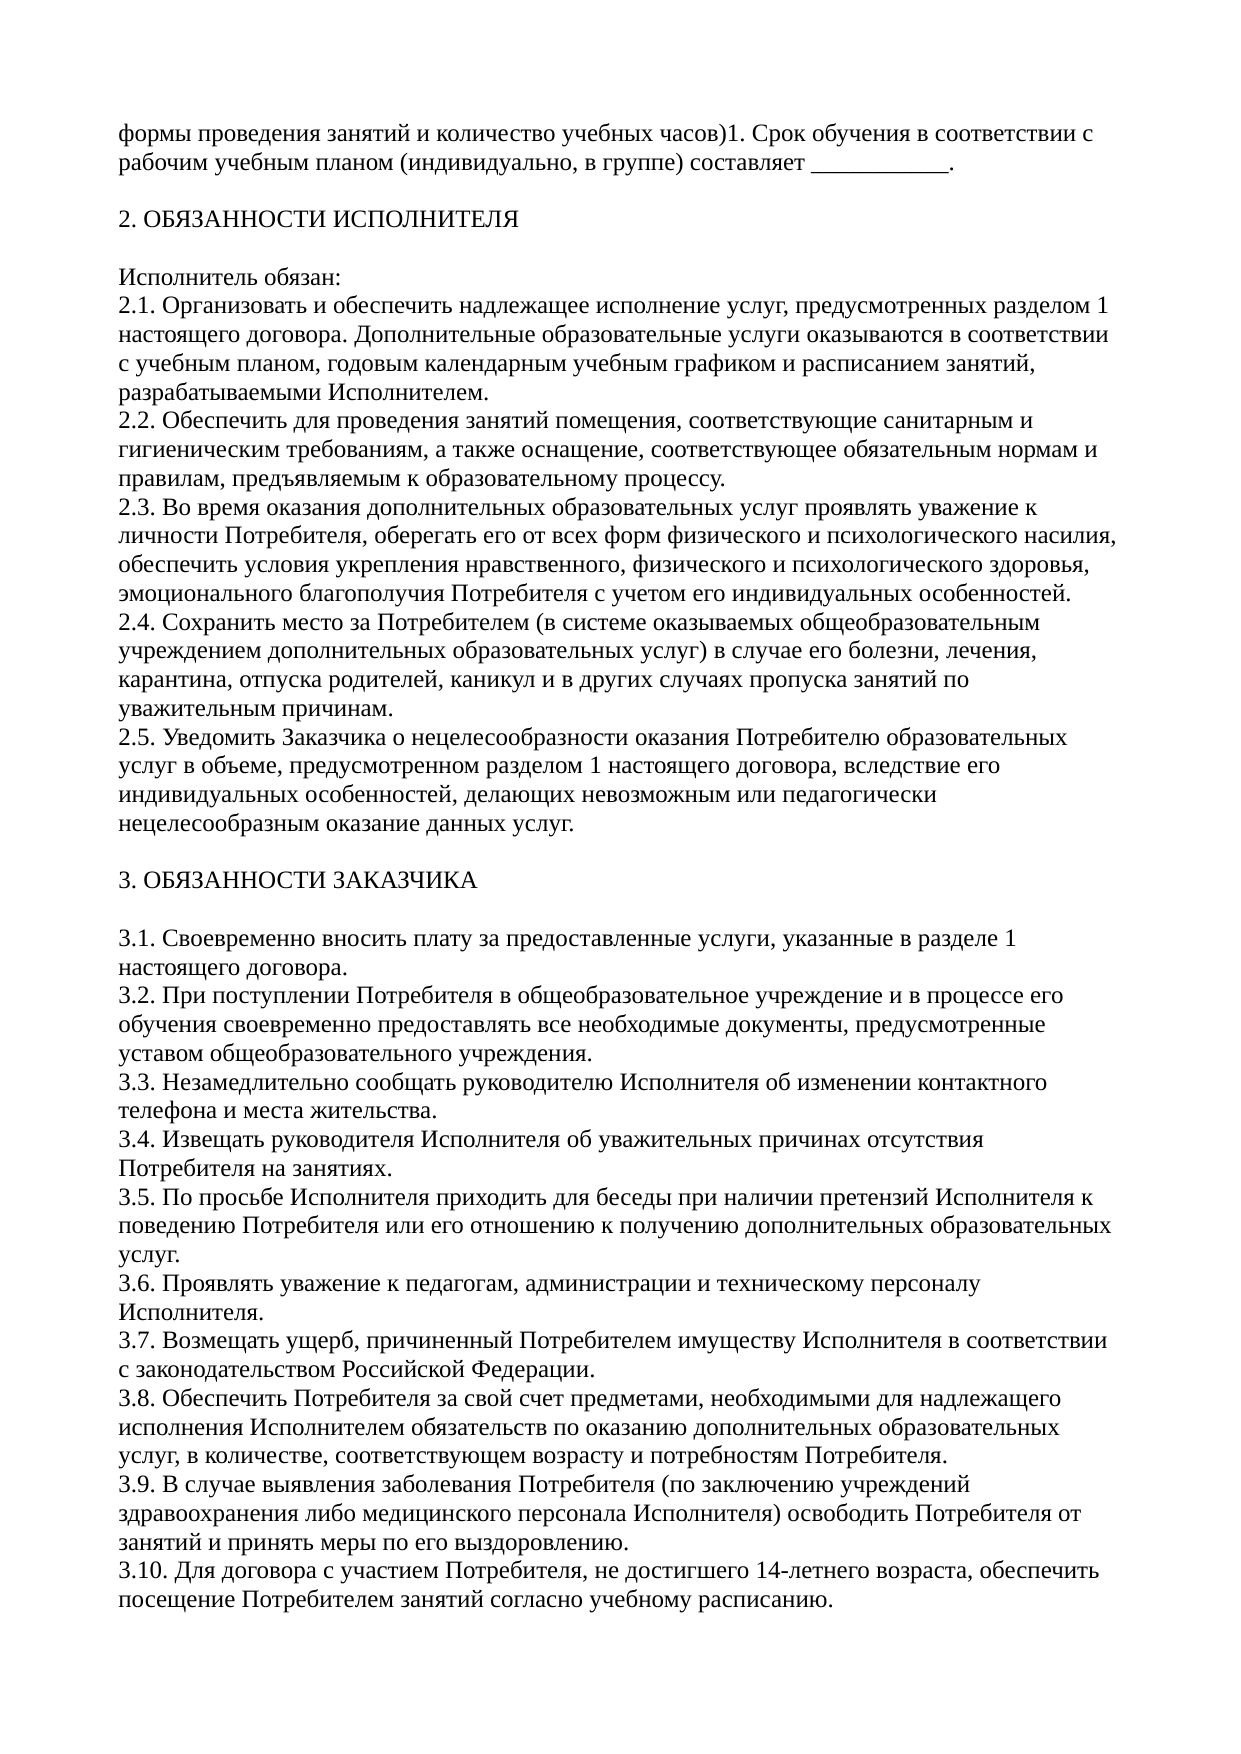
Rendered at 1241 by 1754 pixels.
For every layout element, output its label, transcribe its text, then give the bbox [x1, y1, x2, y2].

text 2.5. Уведомить Заказчика о нецелесообразности оказания Потребителю образовательных услуг в объеме, предусмотренном разделом 1 настоящего договора, вследствие его индивидуальных особенностей, делающих невозможным или педагогически нецелесообразным оказание данных услуг. [118, 722, 1122, 837]
text формы проведения занятий и количество учебных часов)1. Срок обучения в соответствии с рабочим учебным планом (индивидуально, в группе) составляет ___________. [118, 118, 1122, 176]
text 3.9. В случае выявления заболевания Потребителя (по заключению учреждений здравоохранения либо медицинского персонала Исполнителя) освободить Потребителя от занятий и принять меры по его выздоровлению. [118, 1469, 1122, 1556]
text 3.8. Обеспечить Потребителя за свой счет предметами, необходимыми для надлежащего исполнения Исполнителем обязательств по оказанию дополнительных образовательных услуг, в количестве, соответствующем возрасту и потребностям Потребителя. [118, 1383, 1122, 1469]
text 2.2. Обеспечить для проведения занятий помещения, соответствующие санитарным и гигиеническим требованиям, а также оснащение, соответствующее обязательным нормам и правилам, предъявляемым к образовательному процессу. [118, 406, 1122, 492]
text 3.6. Проявлять уважение к педагогам, администрации и техническому персоналу Исполнителя. [118, 1268, 1122, 1326]
text 3.3. Незамедлительно сообщать руководителю Исполнителя об изменении контактного телефона и места жительства. [118, 1067, 1122, 1124]
text 2. ОБЯЗАННОСТИ ИСПОЛНИТЕЛЯ [118, 204, 1122, 233]
text Исполнитель обязан: [118, 262, 1122, 291]
text 3.1. Своевременно вносить плату за предоставленные услуги, указанные в разделе 1 настоящего договора. [118, 923, 1122, 981]
text 3.10. Для договора с участием Потребителя, не достигшего 14-летнего возраста, обеспечить посещение Потребителем занятий согласно учебному расписанию. [118, 1556, 1122, 1613]
text 3.4. Извещать руководителя Исполнителя об уважительных причинах отсутствия Потребителя на занятиях. [118, 1124, 1122, 1182]
text 3. ОБЯЗАННОСТИ ЗАКАЗЧИКА [118, 866, 1122, 894]
text 3.5. По просьбе Исполнителя приходить для беседы при наличии претензий Исполнителя к поведению Потребителя или его отношению к получению дополнительных образовательных услуг. [118, 1182, 1122, 1268]
text 3.7. Возмещать ущерб, причиненный Потребителем имуществу Исполнителя в соответствии с законодательством Российской Федерации. [118, 1326, 1122, 1383]
text 2.3. Во время оказания дополнительных образовательных услуг проявлять уважение к личности Потребителя, оберегать его от всех форм физического и психологического насилия, обеспечить условия укрепления нравственного, физического и психологического здоровья, эмоционального благополучия Потребителя с учетом его индивидуальных особенностей. [118, 492, 1122, 607]
text 2.4. Сохранить место за Потребителем (в системе оказываемых общеобразовательным учреждением дополнительных образовательных услуг) в случае его болезни, лечения, карантина, отпуска родителей, каникул и в других случаях пропуска занятий по уважительным причинам. [118, 607, 1122, 722]
text 2.1. Организовать и обеспечить надлежащее исполнение услуг, предусмотренных разделом 1 настоящего договора. Дополнительные образовательные услуги оказываются в соответствии с учебным планом, годовым календарным учебным графиком и расписанием занятий, разрабатываемыми Исполнителем. [118, 291, 1122, 406]
text 3.2. При поступлении Потребителя в общеобразовательное учреждение и в процессе его обучения своевременно предоставлять все необходимые документы, предусмотренные уставом общеобразовательного учреждения. [118, 981, 1122, 1067]
